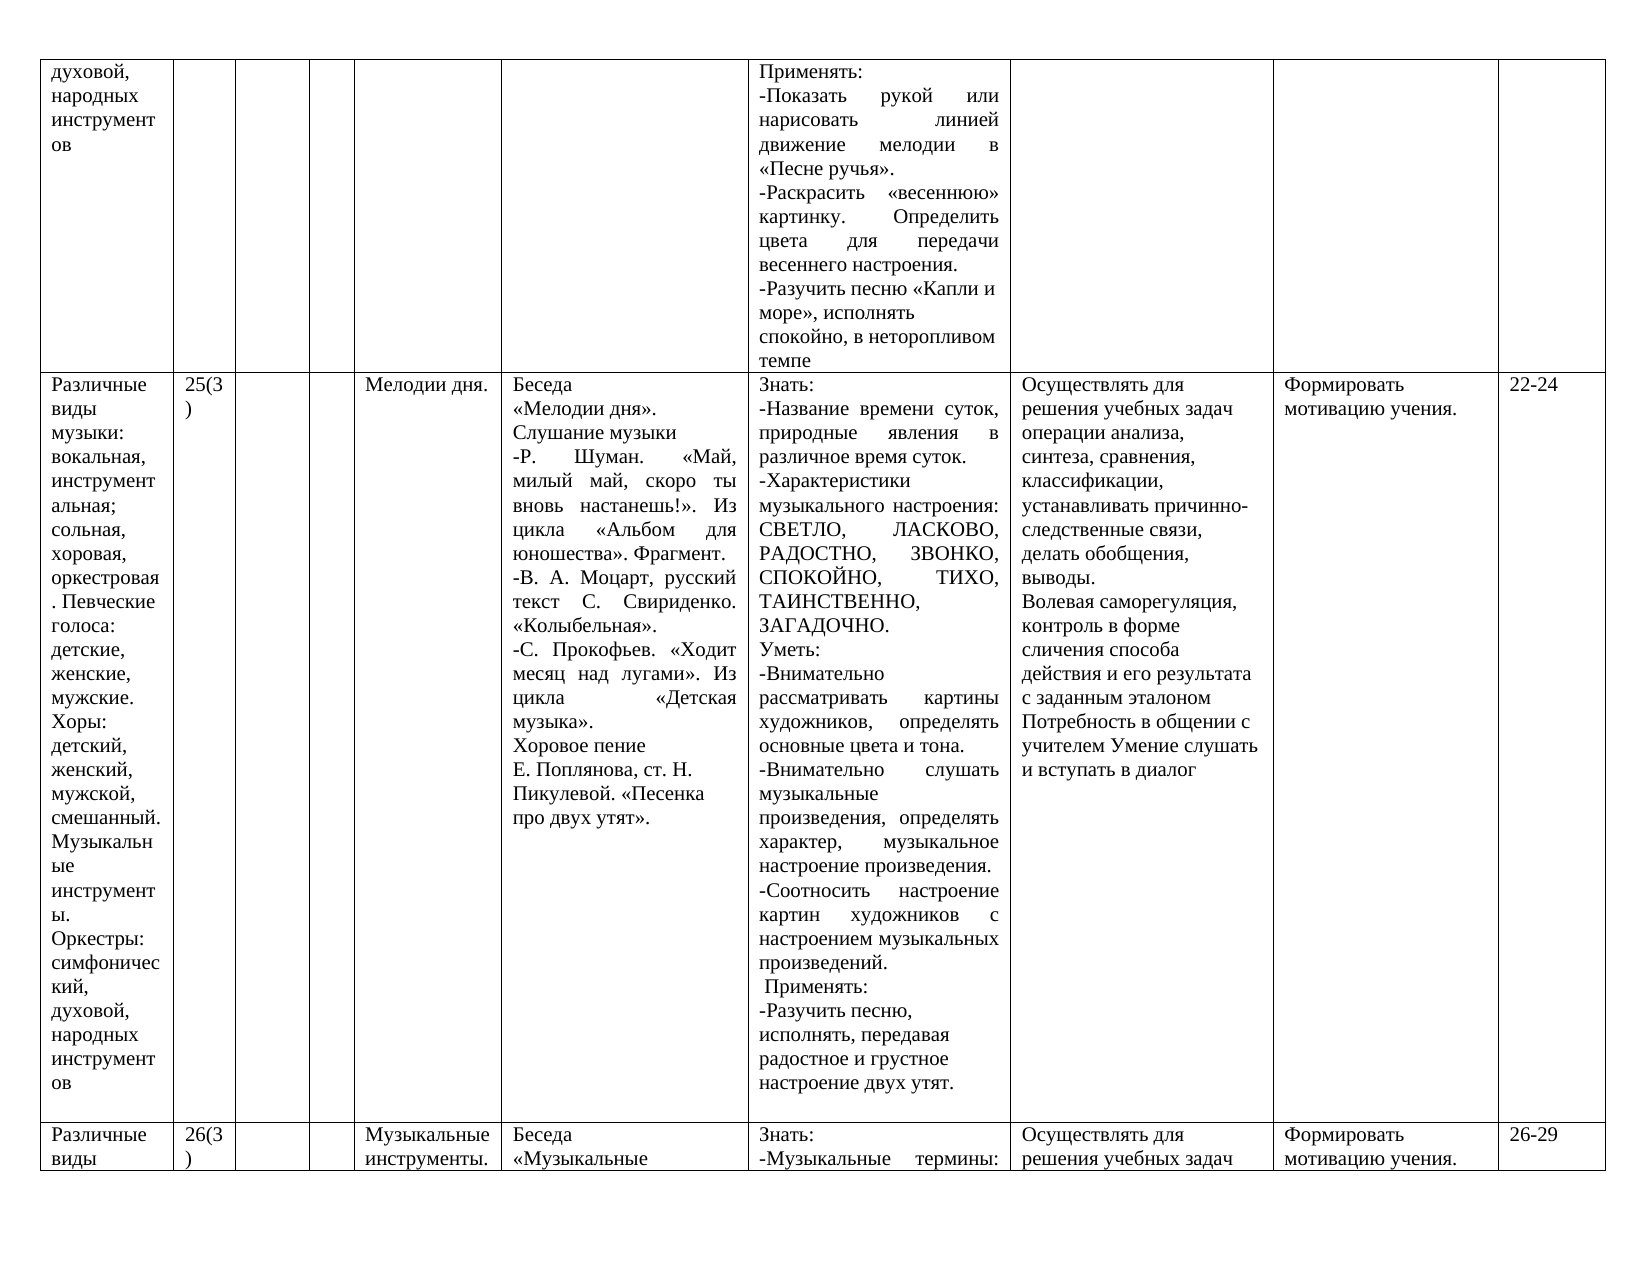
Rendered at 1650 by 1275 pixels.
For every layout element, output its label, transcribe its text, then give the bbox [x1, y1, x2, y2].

table_cell [236, 60, 309, 372]
table_cell Знать: -Название времени суток, природные явления в различное время суток. -Характеристики музыкального настроения: СВЕТЛО, ЛАСКОВО, РАДОСТНО, ЗВОНКО, СПОКОЙНО, ТИХО, ТАИНСТВЕННО, ЗАГАДОЧНО. Уметь: -Внимательно рассматривать картины художников, определять основные цвета и тона. -Внимательно слушать музыкальные произведения, определять характер, музыкальное настроение произведения. -Соотносить настроение картин художников с настроением музыкальных произведений. Применять: -Разучить песню, исполнять, передавая радостное и грустное настроение двух утят. [749, 373, 1010, 1122]
table_cell [1011, 60, 1273, 372]
table_cell Музыкальные инструменты. [355, 1123, 501, 1170]
table_cell духовой, народных инструментов [41, 60, 173, 372]
table_cell 25(3) [174, 373, 235, 1122]
table_cell [236, 1123, 309, 1170]
table_cell 26-29 [1499, 1123, 1605, 1170]
table_cell Беседа «Музыкальные [502, 1123, 748, 1170]
table_cell Мелодии дня. [355, 373, 501, 1122]
table_cell [310, 1123, 354, 1170]
table_cell Беседа «Мелодии дня». Слушание музыки -Р. Шуман. «Май, милый май, скоро ты вновь настанешь!». Из цикла «Альбом для юношества». Фрагмент. -В. А. Моцарт, русский текст С. Свириденко. «Колыбельная». -С. Прокофьев. «Ходит месяц над лугами». Из цикла «Детская музыка». Хоровое пение Е. Поплянова, ст. Н. Пикулевой. «Песенка про двух утят». [502, 373, 748, 1122]
table_cell Различные виды музыки: вокальная, инструментальная; сольная, хоровая, оркестровая. Певческие голоса: детские, женские, мужские. Хоры: детский, женский, мужской, смешанный. Музыкальные инструменты. Оркестры: симфонический, духовой, народных инструментов [41, 373, 173, 1122]
table_cell Осуществлять для решения учебных задач операции анализа, синтеза, сравнения, классификации, устанавливать причинно-следственные связи, делать обобщения, выводы. Волевая саморегуляция, контроль в форме сличения способа действия и его результата с заданным эталоном Потребность в общении с учителем Умение слушать и вступать в диалог [1011, 373, 1273, 1122]
table_cell [310, 373, 354, 1122]
table_cell [502, 60, 748, 372]
table_cell Формировать мотивацию учения. [1274, 1123, 1498, 1170]
table_cell [1499, 60, 1605, 372]
table_cell Знать: -Музыкальные термины: [749, 1123, 1010, 1170]
table_cell [236, 373, 309, 1122]
table_cell [355, 60, 501, 372]
table_cell Различные виды [41, 1123, 173, 1170]
table_cell Осуществлять для решения учебных задач [1011, 1123, 1273, 1170]
table_cell [1274, 60, 1498, 372]
table_cell [174, 60, 235, 372]
table_cell Применять: -Показать рукой или нарисовать линией движение мелодии в «Песне ручья». -Раскрасить «весеннюю» картинку. Определить цвета для передачи весеннего настроения. -Разучить песню «Капли и море», исполнять спокойно, в неторопливом темпе [749, 60, 1010, 372]
table_cell 26(3) [174, 1123, 235, 1170]
table_cell Формировать мотивацию учения. [1274, 373, 1498, 1122]
table_cell [310, 60, 354, 372]
table_cell 22-24 [1499, 373, 1605, 1122]
